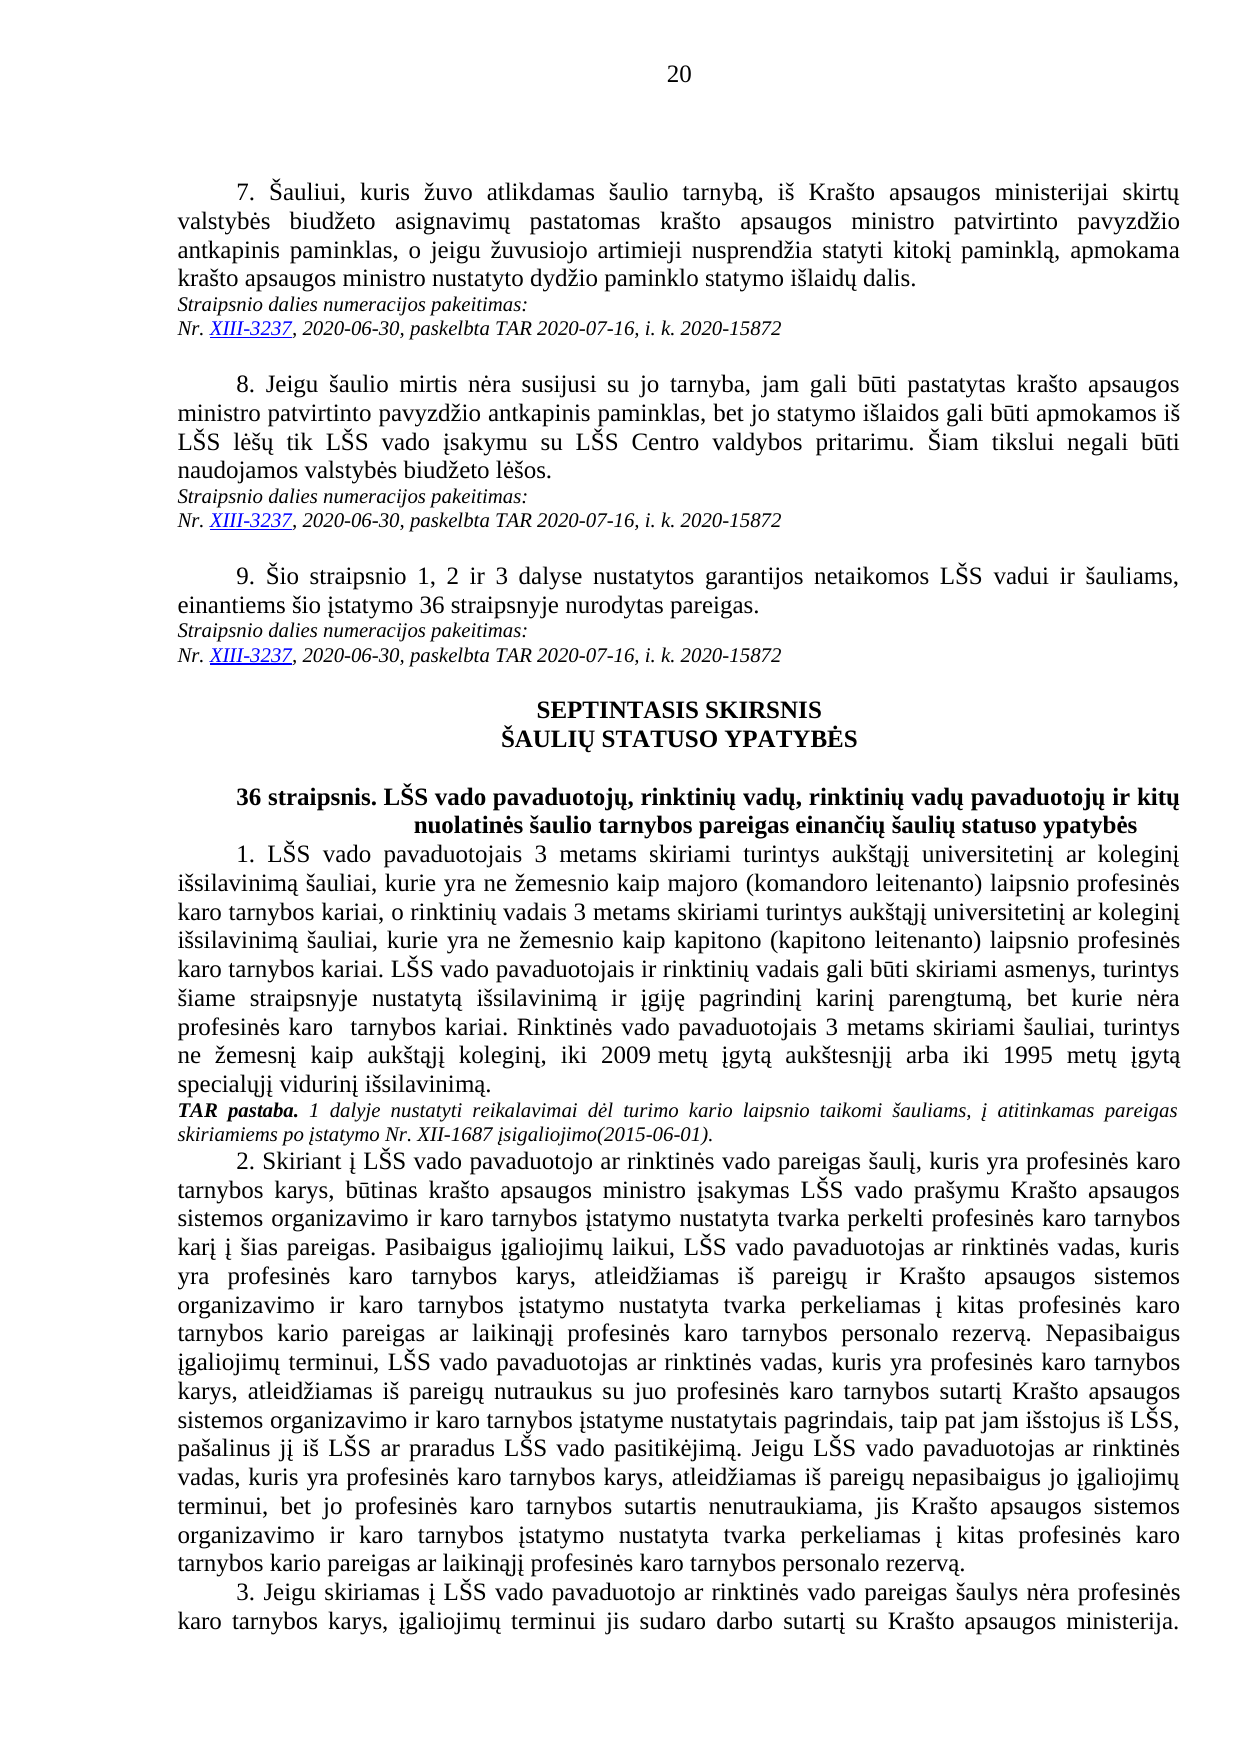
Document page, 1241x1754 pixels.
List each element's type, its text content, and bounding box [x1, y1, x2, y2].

text 7. Šauliui, kuris žuvo atlikdamas šaulio tarnybą, iš Krašto apsaugos ministerijai skirtų valstybės biudžeto asignavimų pastatomas krašto apsaugos ministro patvirtinto pavyzdžio antkapinis paminklas, o jeigu žuvusiojo artimieji nusprendžia statyti kitokį paminklą, apmokama krašto apsaugos ministro nustatyto dydžio paminklo statymo išlaidų dalis. [177, 177, 1181, 292]
text TAR pastaba. 1 dalyje nustatyti reikalavimai dėl turimo kario laipsnio taikomi šauliams, į atitinkamas pareigas skiriamiems po įstatymo Nr. XII-1687 įsigaliojimo(2015-06-01). [177, 1098, 1181, 1146]
text Nr. XIII-3237, 2020-06-30, paskelbta TAR 2020-07-16, i. k. 2020-15872 [177, 508, 1181, 532]
text 3. Jeigu skiriamas į LŠS vado pavaduotojo ar rinktinės vado pareigas šaulys nėra profesinės karo tarnybos karys, įgaliojimų terminui jis sudaro darbo sutartį su Krašto apsaugos ministerija. [177, 1577, 1181, 1635]
text Nr. XIII-3237, 2020-06-30, paskelbta TAR 2020-07-16, i. k. 2020-15872 [177, 316, 1181, 340]
text ŠAULIŲ STATUSO YPATYBĖS [177, 724, 1181, 753]
text 1. LŠS vado pavaduotojais 3 metams skiriami turintys aukštąjį universitetinį ar koleginį išsilavinimą šauliai, kurie yra ne žemesnio kaip majoro (komandoro leitenanto) laipsnio profesinės karo tarnybos kariai, o rinktinių vadais 3 metams skiriami turintys aukštąjį universitetinį ar koleginį išsilavinimą šauliai, kurie yra ne žemesnio kaip kapitono (kapitono leitenanto) laipsnio profesinės karo tarnybos kariai. LŠS vado pavaduotojais ir rinktinių vadais gali būti skiriami asmenys, turintys šiame straipsnyje nustatytą išsilavinimą ir įgiję pagrindinį karinį parengtumą, bet kurie nėra profesinės karo tarnybos kariai. Rinktinės vado pavaduotojais 3 metams skiriami šauliai, turintys ne žemesnį kaip aukštąjį koleginį, iki 2009 metų įgytą aukštesnįjį arba iki 1995 metų įgytą specialųjį vidurinį išsilavinimą. [177, 839, 1181, 1098]
text 36 straipsnis. LŠS vado pavaduotojų, rinktinių vadų, rinktinių vadų pavaduotojų ir kitų nuolatinės šaulio tarnybos pareigas einančių šaulių statuso ypatybės [236, 782, 1181, 839]
text Nr. XIII-3237, 2020-06-30, paskelbta TAR 2020-07-16, i. k. 2020-15872 [177, 642, 1181, 667]
text Straipsnio dalies numeracijos pakeitimas: [177, 484, 1181, 508]
text SEPTINTASIS SKIRSNIS [177, 695, 1181, 724]
text 9. Šio straipsnio 1, 2 ir 3 dalyse nustatytos garantijos netaikomos LŠS vadui ir šauliams, einantiems šio įstatymo 36 straipsnyje nurodytas pareigas. [177, 561, 1181, 618]
text Straipsnio dalies numeracijos pakeitimas: [177, 618, 1181, 642]
text Straipsnio dalies numeracijos pakeitimas: [177, 292, 1181, 316]
text 8. Jeigu šaulio mirtis nėra susijusi su jo tarnyba, jam gali būti pastatytas krašto apsaugos ministro patvirtinto pavyzdžio antkapinis paminklas, bet jo statymo išlaidos gali būti apmokamos iš LŠS lėšų tik LŠS vado įsakymu su LŠS Centro valdybos pritarimu. Šiam tikslui negali būti naudojamos valstybės biudžeto lėšos. [177, 369, 1181, 484]
text 2. Skiriant į LŠS vado pavaduotojo ar rinktinės vado pareigas šaulį, kuris yra profesinės karo tarnybos karys, būtinas krašto apsaugos ministro įsakymas LŠS vado prašymu Krašto apsaugos sistemos organizavimo ir karo tarnybos įstatymo nustatyta tvarka perkelti profesinės karo tarnybos karį į šias pareigas. Pasibaigus įgaliojimų laikui, LŠS vado pavaduotojas ar rinktinės vadas, kuris yra profesinės karo tarnybos karys, atleidžiamas iš pareigų ir Krašto apsaugos sistemos organizavimo ir karo tarnybos įstatymo nustatyta tvarka perkeliamas į kitas profesinės karo tarnybos kario pareigas ar laikinąjį profesinės karo tarnybos personalo rezervą. Nepasibaigus įgaliojimų terminui, LŠS vado pavaduotojas ar rinktinės vadas, kuris yra profesinės karo tarnybos karys, atleidžiamas iš pareigų nutraukus su juo profesinės karo tarnybos sutartį Krašto apsaugos sistemos organizavimo ir karo tarnybos įstatyme nustatytais pagrindais, taip pat jam išstojus iš LŠS, pašalinus jį iš LŠS ar praradus LŠS vado pasitikėjimą. Jeigu LŠS vado pavaduotojas ar rinktinės vadas, kuris yra profesinės karo tarnybos karys, atleidžiamas iš pareigų nepasibaigus jo įgaliojimų terminui, bet jo profesinės karo tarnybos sutartis nenutraukiama, jis Krašto apsaugos sistemos organizavimo ir karo tarnybos įstatymo nustatyta tvarka perkeliamas į kitas profesinės karo tarnybos kario pareigas ar laikinąjį profesinės karo tarnybos personalo rezervą. [177, 1146, 1181, 1577]
